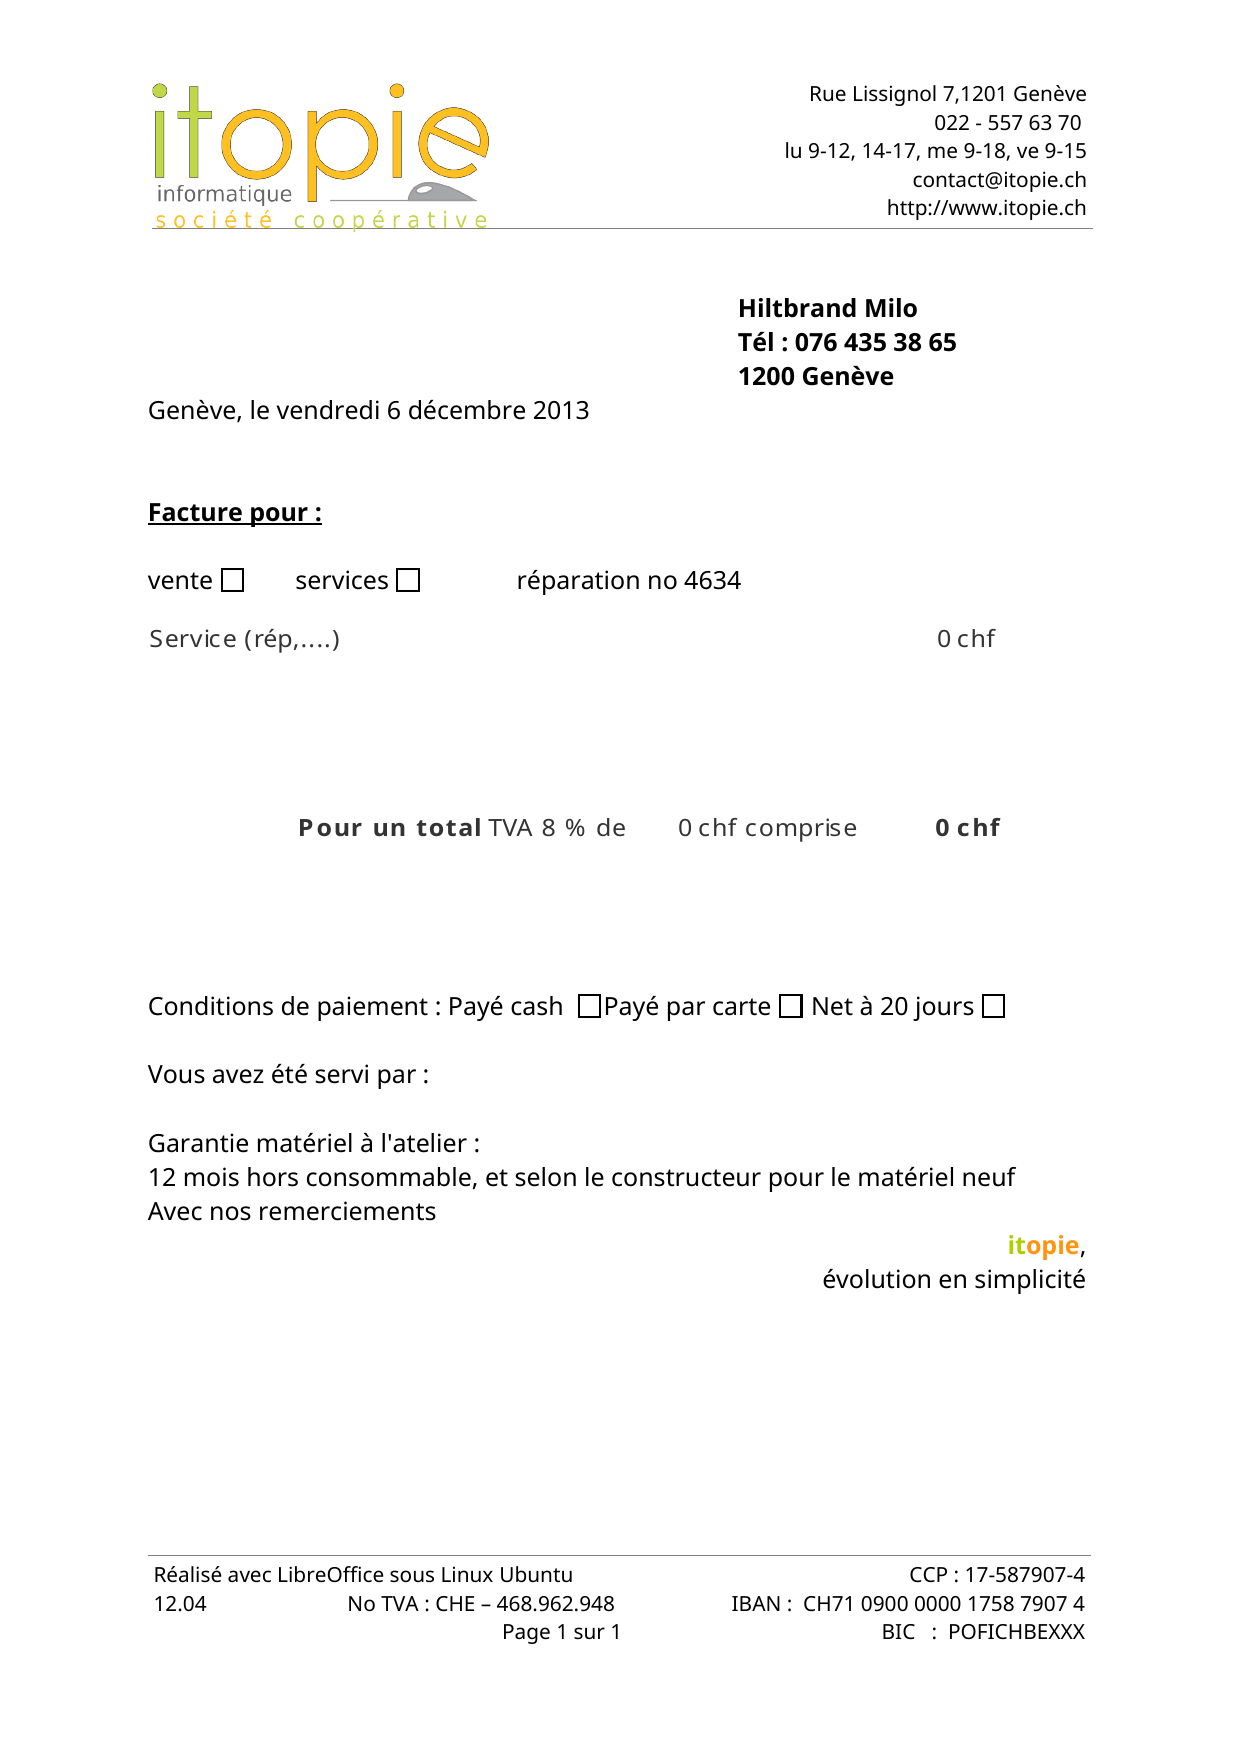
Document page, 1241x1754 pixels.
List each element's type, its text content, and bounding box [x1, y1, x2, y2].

picture [138, 72, 500, 244]
text Conditions de paiement : Payé cash Payé par carte Net à 20 jours [148, 989, 1093, 1023]
text itopie, [148, 1227, 1093, 1262]
text Genève, le vendredi 6 décembre 2013 [148, 392, 1093, 427]
text Avec nos remerciements [148, 1193, 1093, 1227]
text Facture pour : [148, 495, 1093, 529]
text Tél : 076 435 38 65 [148, 324, 1093, 358]
text Garantie matériel à l'atelier : [148, 1125, 1093, 1159]
text 1200 Genève [148, 358, 1093, 392]
text Hiltbrand Milo [148, 290, 1093, 324]
text 12 mois hors consommable, et selon le constructeur pour le matériel neuf [148, 1159, 1093, 1193]
text évolution en simplicité [148, 1262, 1093, 1296]
text Vous avez été servi par : [148, 1057, 1093, 1091]
text vente services réparation no 4634 [148, 563, 1093, 597]
